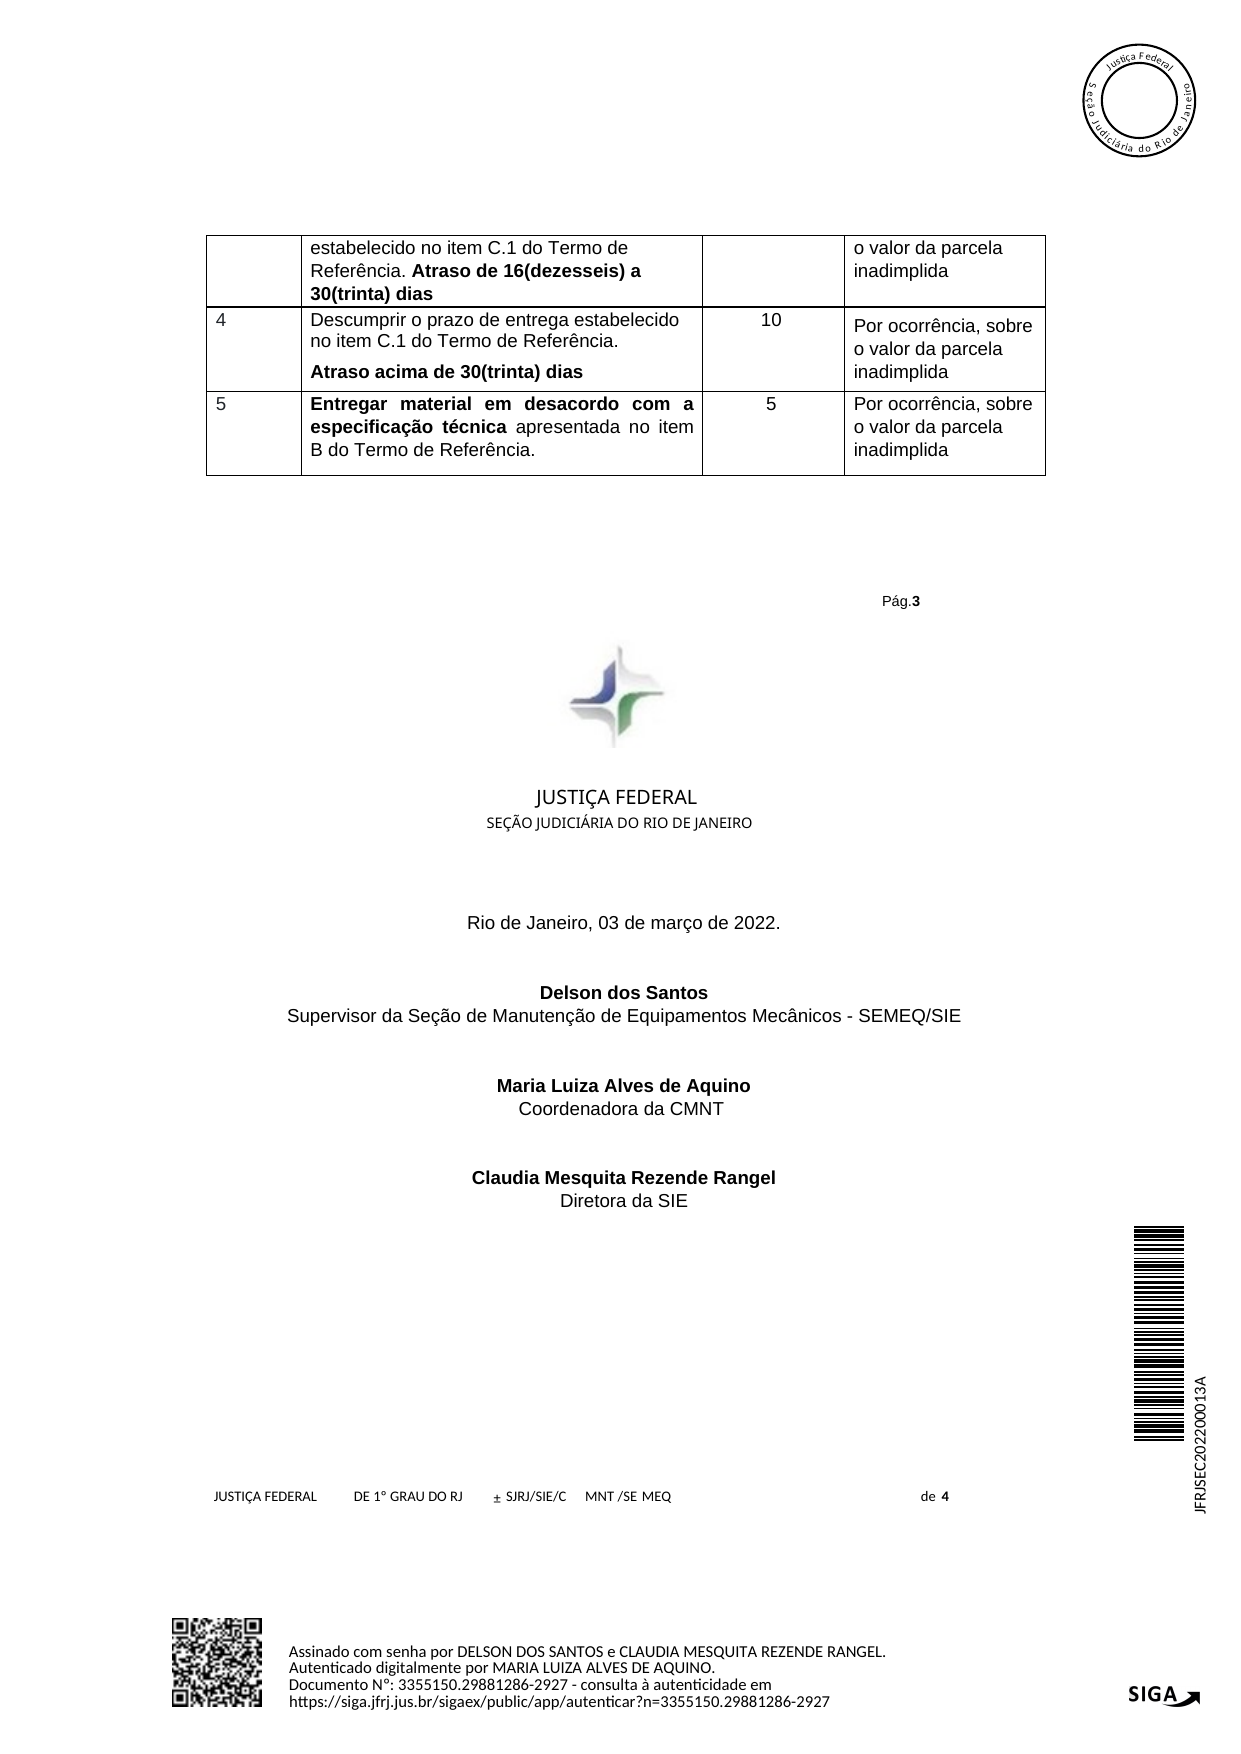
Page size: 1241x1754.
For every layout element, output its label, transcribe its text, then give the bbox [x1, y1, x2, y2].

table_cell Entregar material em desacordo com a especificação técnica apresentada no item B do Termo de Referência. [302, 392, 702, 474]
text Coordenadora da CMNT [136, 1097, 1116, 1119]
text Supervisor da Seção de Manutenção de Equipamentos Mecânicos - SEMEQ/SIE [136, 1005, 1117, 1026]
table_cell Por ocorrência, sobre o valor da parcela inadimplida [845, 308, 1045, 391]
table_cell 5 [207, 392, 301, 474]
table_cell 10 [703, 308, 844, 391]
text JUSTIÇA FEDERAL [124, 779, 1117, 811]
text Diretora da SIE [136, 1190, 1116, 1212]
text Rio de Janeiro, 03 de março de 2022. [136, 912, 1116, 933]
table_cell 5 [703, 392, 844, 474]
table_cell estabelecido no item C.1 do Termo de Referência. Atraso de 16(dezesseis) a 30(trinta) dias [302, 236, 702, 306]
table_cell Por ocorrência, sobre o valor da parcela inadimplida [845, 392, 1045, 474]
table_cell [207, 236, 301, 306]
table_cell [703, 236, 844, 306]
table_cell 4 [207, 308, 301, 391]
text Maria Luiza Alves de Aquino [183, 1074, 1069, 1096]
table_cell o valor da parcela inadimplida [845, 236, 1045, 306]
text Claudia Mesquita Rezende Rangel [183, 1167, 1069, 1189]
text Delson dos Santos [183, 982, 1070, 1003]
text SEÇÃO JUDICIÁRIA DO RIO DE JANEIRO [218, 813, 1117, 833]
text Pág.3 [882, 593, 1117, 609]
table_cell Descumprir o prazo de entrega estabelecido no item C.1 do Termo de Referência. Atraso acima de 30(trinta) dias [302, 308, 702, 391]
